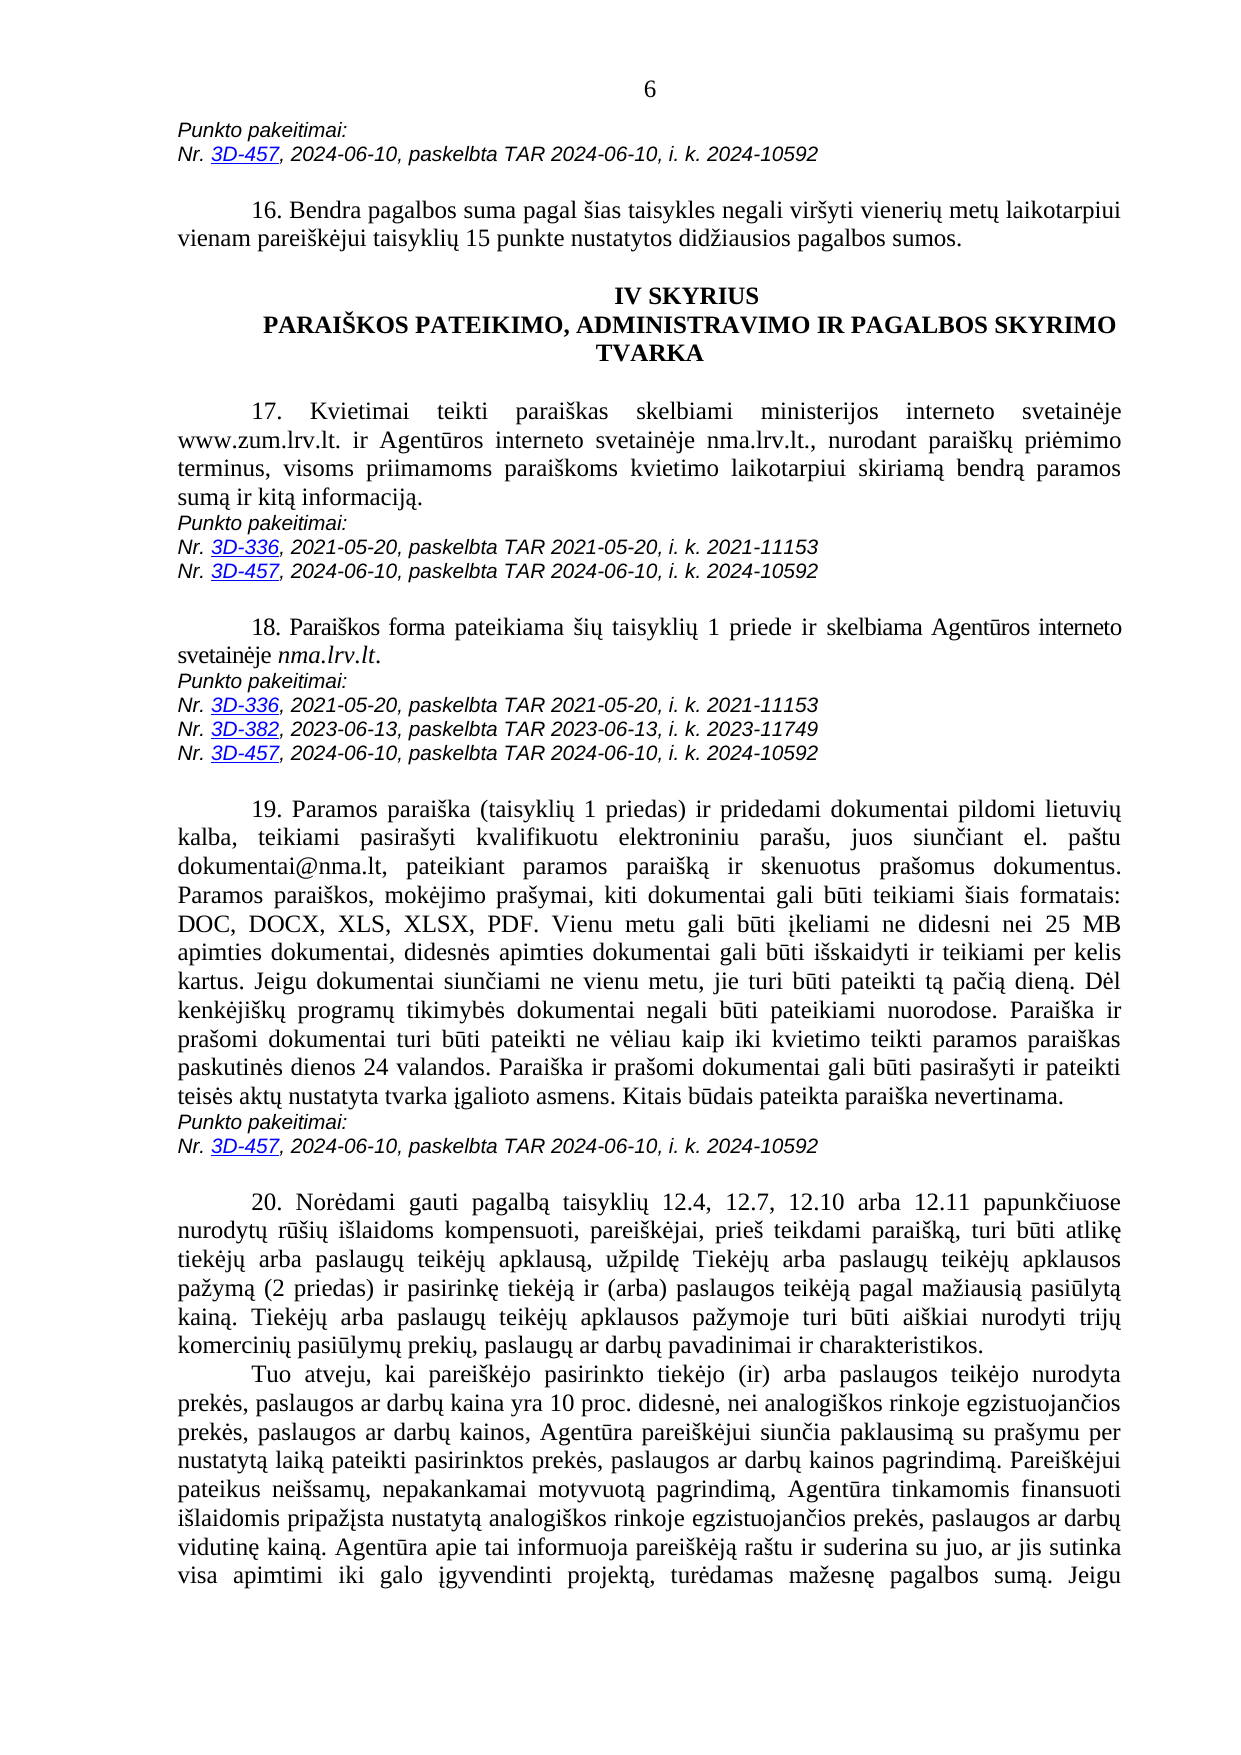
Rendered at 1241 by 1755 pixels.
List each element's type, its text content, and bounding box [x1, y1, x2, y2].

text Nr. 3D-382, 2023-06-13, paskelbta TAR 2023-06-13, i. k. 2023-11749 [177, 717, 1122, 741]
text Nr. 3D-336, 2021-05-20, paskelbta TAR 2021-05-20, i. k. 2021-11153 [177, 535, 1122, 559]
text IV skyrius [177, 281, 1122, 310]
text Punkto pakeitimai: [177, 511, 1122, 535]
text Nr. 3D-457, 2024-06-10, paskelbta TAR 2024-06-10, i. k. 2024-10592 [177, 1134, 1122, 1158]
text 17. Kvietimai teikti paraiškas skelbiami ministerijos interneto svetainėje www.zum.lrv.lt. ir Agentūros interneto svetainėje nma.lrv.lt., nurodant paraiškų priėmimo terminus, visoms priimamoms paraiškoms kvietimo laikotarpiui skiriamą bendrą paramos sumą ir kitą informaciją. [177, 396, 1122, 511]
text Punkto pakeitimai: [177, 118, 1122, 142]
text Tuo atveju, kai pareiškėjo pasirinkto tiekėjo (ir) arba paslaugos teikėjo nurodyta prekės, paslaugos ar darbų kaina yra 10 proc. didesnė, nei analogiškos rinkoje egzistuojančios prekės, paslaugos ar darbų kainos, Agentūra pareiškėjui siunčia paklausimą su prašymu per nustatytą laiką pateikti pasirinktos prekės, paslaugos ar darbų kainos pagrindimą. Pareiškėjui pateikus neišsamų, nepakankamai motyvuotą pagrindimą, Agentūra tinkamomis finansuoti išlaidomis pripažįsta nustatytą analogiškos rinkoje egzistuojančios prekės, paslaugos ar darbų vidutinę kainą. Agentūra apie tai informuoja pareiškėją raštu ir suderina su juo, ar jis sutinka visa apimtimi iki galo įgyvendinti projektą, turėdamas mažesnę pagalbos sumą. Jeigu [177, 1359, 1122, 1589]
text 18. Paraiškos forma pateikiama šių taisyklių 1 priede ir skelbiama Agentūros interneto svetainėje nma.lrv.lt. [177, 612, 1122, 669]
text Nr. 3D-457, 2024-06-10, paskelbta TAR 2024-06-10, i. k. 2024-10592 [177, 142, 1122, 166]
text Punkto pakeitimai: [177, 669, 1122, 693]
text Punkto pakeitimai: [177, 1110, 1122, 1134]
text 19. Paramos paraiška (taisyklių 1 priedas) ir pridedami dokumentai pildomi lietuvių kalba, teikiami pasirašyti kvalifikuotu elektroniniu parašu, juos siunčiant el. paštu dokumentai@nma.lt, pateikiant paramos paraišką ir skenuotus prašomus dokumentus. Paramos paraiškos, mokėjimo prašymai, kiti dokumentai gali būti teikiami šiais formatais: DOC, DOCX, XLS, XLSX, PDF. Vienu metu gali būti įkeliami ne didesni nei 25 MB apimties dokumentai, didesnės apimties dokumentai gali būti išskaidyti ir teikiami per kelis kartus. Jeigu dokumentai siunčiami ne vienu metu, jie turi būti pateikti tą pačią dieną. Dėl kenkėjiškų programų tikimybės dokumentai negali būti pateikiami nuorodose. Paraiška ir prašomi dokumentai turi būti pateikti ne vėliau kaip iki kvietimo teikti paramos paraiškas paskutinės dienos 24 valandos. Paraiška ir prašomi dokumentai gali būti pasirašyti ir pateikti teisės aktų nustatyta tvarka įgalioto asmens. Kitais būdais pateikta paraiška nevertinama. [177, 794, 1122, 1110]
text PARAIŠKOS PATEIKIMO, ADMINISTRAVIMO IR PAGALBOS SKYRIMO TVARKA [177, 310, 1122, 367]
text 20. Norėdami gauti pagalbą taisyklių 12.4, 12.7, 12.10 arba 12.11 papunkčiuose nurodytų rūšių išlaidoms kompensuoti, pareiškėjai, prieš teikdami paraišką, turi būti atlikę tiekėjų arba paslaugų teikėjų apklausą, užpildę Tiekėjų arba paslaugų teikėjų apklausos pažymą (2 priedas) ir pasirinkę tiekėją ir (arba) paslaugos teikėją pagal mažiausią pasiūlytą kainą. Tiekėjų arba paslaugų teikėjų apklausos pažymoje turi būti aiškiai nurodyti trijų komercinių pasiūlymų prekių, paslaugų ar darbų pavadinimai ir charakteristikos. [177, 1187, 1122, 1359]
text 16. Bendra pagalbos suma pagal šias taisykles negali viršyti vienerių metų laikotarpiui vienam pareiškėjui taisyklių 15 punkte nustatytos didžiausios pagalbos sumos. [177, 195, 1122, 252]
text Nr. 3D-457, 2024-06-10, paskelbta TAR 2024-06-10, i. k. 2024-10592 [177, 559, 1122, 583]
text Nr. 3D-336, 2021-05-20, paskelbta TAR 2021-05-20, i. k. 2021-11153 [177, 693, 1122, 717]
text Nr. 3D-457, 2024-06-10, paskelbta TAR 2024-06-10, i. k. 2024-10592 [177, 741, 1122, 765]
